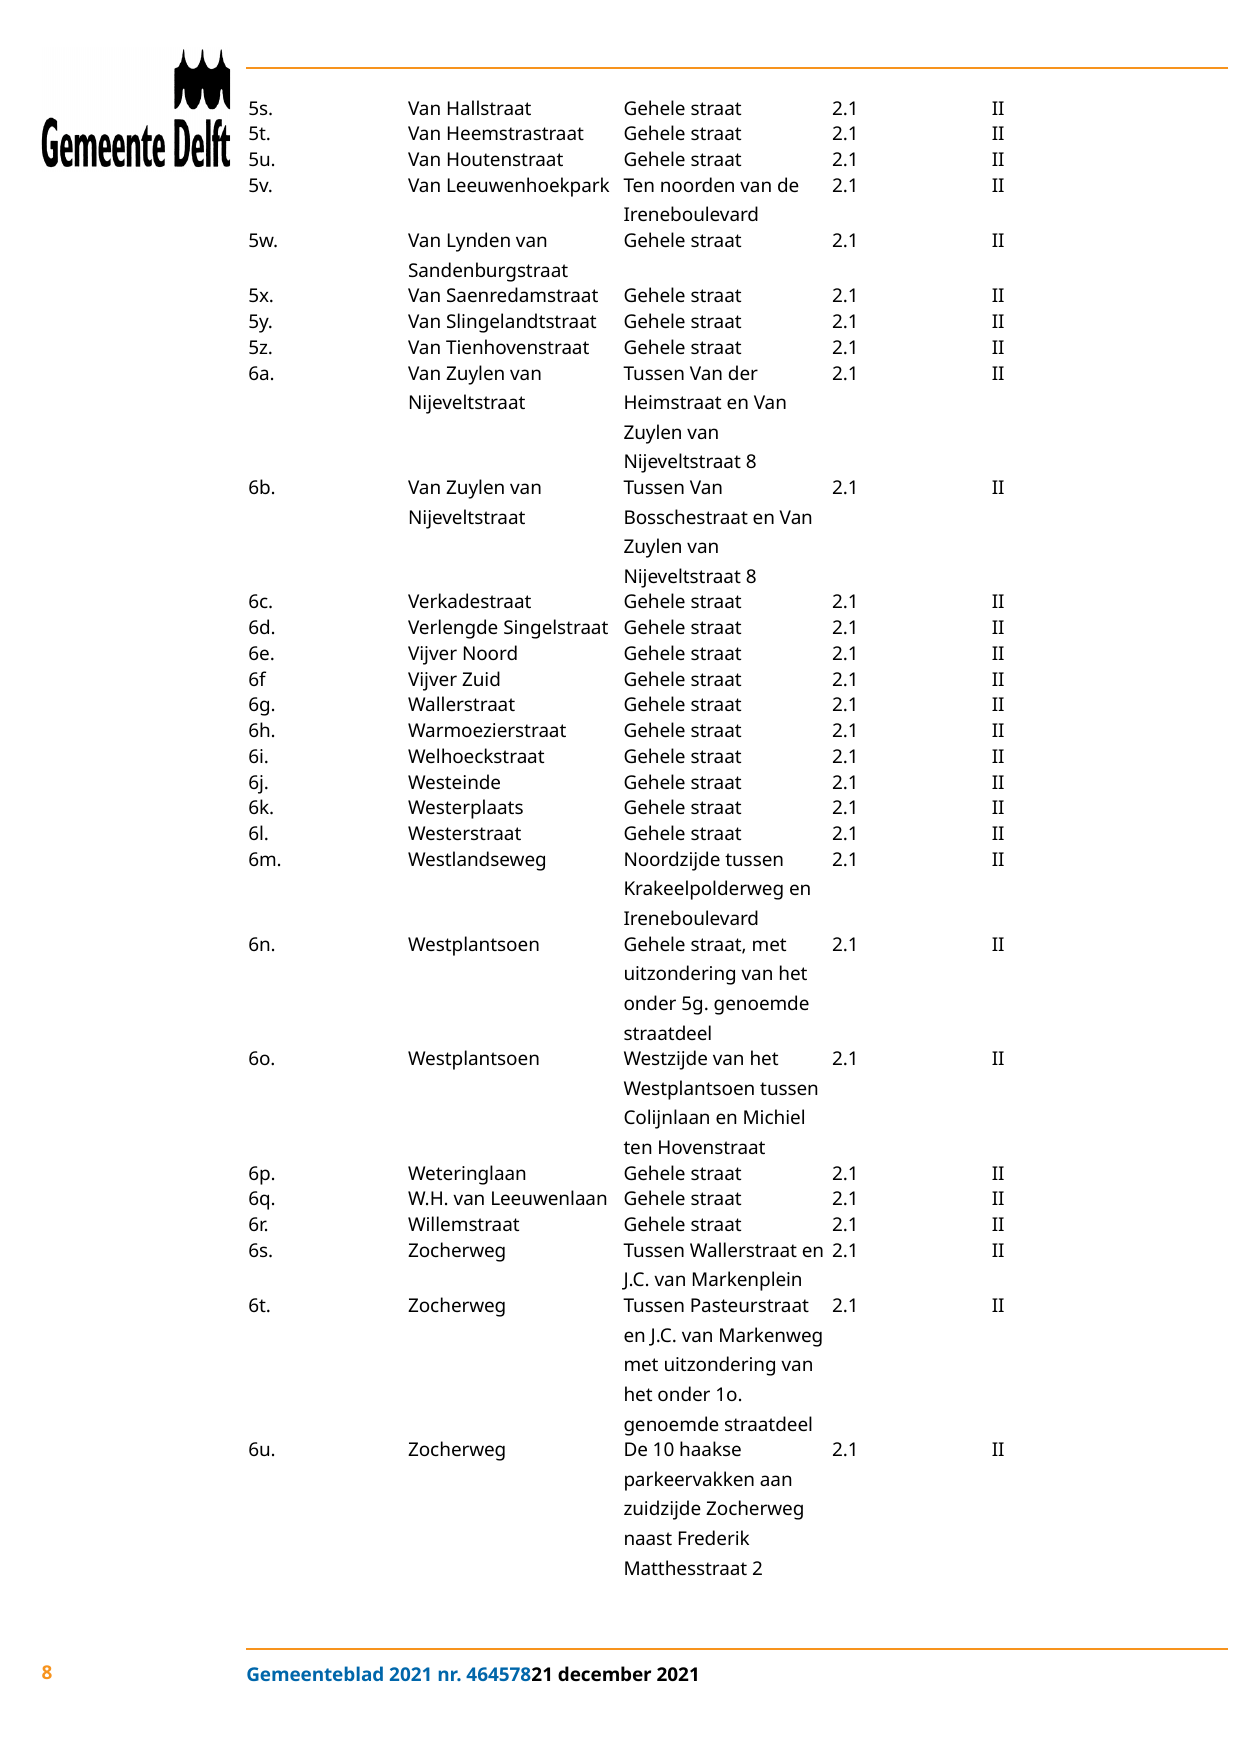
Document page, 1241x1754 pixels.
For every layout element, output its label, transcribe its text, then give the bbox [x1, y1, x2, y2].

table_cell Westeinde [408, 769, 623, 794]
table_cell 2.1 [832, 615, 992, 640]
table_cell Westplantsoen [408, 1045, 623, 1160]
table_cell Van Hallstraat [408, 95, 623, 121]
table_cell 2.1 [832, 1045, 992, 1160]
table_cell 6i. [248, 743, 408, 769]
table_cell Gehele straat [623, 795, 832, 820]
table_cell Warmoezierstraat [408, 718, 623, 743]
table_cell II [992, 360, 1152, 474]
table_cell Willemstraat [408, 1211, 623, 1237]
table_cell 5t. [248, 121, 408, 146]
table_cell II [992, 931, 1152, 1045]
table_cell II [992, 121, 1152, 146]
table_cell 2.1 [832, 1160, 992, 1186]
table_cell 6e. [248, 640, 408, 666]
table_cell II [992, 1160, 1152, 1186]
table_cell Verlengde Singelstraat [408, 615, 623, 640]
table_cell 2.1 [832, 334, 992, 360]
table_cell 2.1 [832, 743, 992, 769]
table_cell Zocherweg [408, 1293, 623, 1436]
table_cell II [992, 795, 1152, 820]
table_cell II [992, 1237, 1152, 1292]
table_cell 6a. [248, 360, 408, 474]
table_cell Zocherweg [408, 1237, 623, 1292]
table_cell 2.1 [832, 931, 992, 1045]
table_cell II [992, 820, 1152, 846]
table_cell Gehele straat [623, 308, 832, 334]
table_cell De 10 haakse parkeervakken aan zuidzijde Zocherweg naast Frederik Matthesstraat 2 [623, 1436, 832, 1581]
table_cell 6l. [248, 820, 408, 846]
table_cell 2.1 [832, 308, 992, 334]
table_cell 6t. [248, 1293, 408, 1436]
table_cell Westerstraat [408, 820, 623, 846]
table_cell Van Zuylen van Nijeveltstraat [408, 360, 623, 474]
table_cell II [992, 334, 1152, 360]
table_cell 5y. [248, 308, 408, 334]
table_cell 2.1 [832, 227, 992, 283]
picture [41, 47, 231, 172]
table_cell 6r. [248, 1211, 408, 1237]
table_cell 5z. [248, 334, 408, 360]
table_cell 2.1 [832, 360, 992, 474]
table_cell Westplantsoen [408, 931, 623, 1045]
table_cell II [992, 1436, 1152, 1581]
table_cell Noordzijde tussen Krakeelpolderweg en Ireneboulevard [623, 846, 832, 931]
table_cell II [992, 589, 1152, 614]
table_cell II [992, 743, 1152, 769]
table_cell Gehele straat [623, 615, 832, 640]
table_cell Ten noorden van de Ireneboulevard [623, 172, 832, 227]
table_cell II [992, 308, 1152, 334]
table_cell 6p. [248, 1160, 408, 1186]
table_cell 6f [248, 666, 408, 692]
table_cell Vijver Zuid [408, 666, 623, 692]
table_cell 5v. [248, 172, 408, 227]
table_cell II [992, 640, 1152, 666]
table_cell 2.1 [832, 692, 992, 717]
table_cell II [992, 666, 1152, 692]
table_cell 2.1 [832, 718, 992, 743]
table_cell 2.1 [832, 795, 992, 820]
table_cell II [992, 1211, 1152, 1237]
table_cell II [992, 227, 1152, 283]
table_cell Gehele straat [623, 227, 832, 283]
table_cell Gehele straat [623, 769, 832, 794]
table_cell 6c. [248, 589, 408, 614]
table_cell 2.1 [832, 1293, 992, 1436]
table_cell Gehele straat [623, 640, 832, 666]
table_cell Welhoeckstraat [408, 743, 623, 769]
table_cell Gehele straat [623, 146, 832, 172]
table_cell 6b. [248, 474, 408, 589]
table_cell 6d. [248, 615, 408, 640]
table_cell 2.1 [832, 1211, 992, 1237]
table_cell 6j. [248, 769, 408, 794]
table_cell II [992, 692, 1152, 717]
table_cell Van Lynden van Sandenburgstraat [408, 227, 623, 283]
table_cell 5w. [248, 227, 408, 283]
table_cell Gehele straat [623, 692, 832, 717]
table_cell Gehele straat [623, 283, 832, 308]
table_cell 6s. [248, 1237, 408, 1292]
table_cell Gehele straat [623, 820, 832, 846]
table_cell Vijver Noord [408, 640, 623, 666]
table_cell 2.1 [832, 1237, 992, 1292]
table_cell Zocherweg [408, 1436, 623, 1581]
table_cell 6m. [248, 846, 408, 931]
table_cell Wallerstraat [408, 692, 623, 717]
table_cell Gehele straat [623, 1186, 832, 1211]
table_cell Gehele straat [623, 95, 832, 121]
table_cell Gehele straat [623, 743, 832, 769]
table_cell Tussen Pasteurstraat en J.C. van Markenweg met uitzondering van het onder 1o. genoemde straatdeel [623, 1293, 832, 1436]
table_cell 2.1 [832, 95, 992, 121]
table_cell 5s. [248, 95, 408, 121]
table_cell 6o. [248, 1045, 408, 1160]
table_cell II [992, 1045, 1152, 1160]
table_cell Gehele straat [623, 589, 832, 614]
table_cell Van Slingelandtstraat [408, 308, 623, 334]
table_cell 2.1 [832, 846, 992, 931]
table_cell Westzijde van het Westplantsoen tussen Colijnlaan en Michiel ten Hovenstraat [623, 1045, 832, 1160]
table_cell 6h. [248, 718, 408, 743]
table_cell Gehele straat [623, 666, 832, 692]
table_cell 2.1 [832, 640, 992, 666]
table_cell Westerplaats [408, 795, 623, 820]
table_cell Van Leeuwenhoekpark [408, 172, 623, 227]
table_cell II [992, 718, 1152, 743]
table_cell Tussen Van der Heimstraat en Van Zuylen van Nijeveltstraat 8 [623, 360, 832, 474]
table_cell 2.1 [832, 666, 992, 692]
table_cell 5x. [248, 283, 408, 308]
table_cell 6u. [248, 1436, 408, 1581]
table_cell Gehele straat [623, 334, 832, 360]
table_cell II [992, 769, 1152, 794]
table_cell Van Tienhovenstraat [408, 334, 623, 360]
table_cell 2.1 [832, 589, 992, 614]
table_cell 2.1 [832, 121, 992, 146]
table_cell 6n. [248, 931, 408, 1045]
table_cell II [992, 283, 1152, 308]
table_cell Tussen Van Bosschestraat en Van Zuylen van Nijeveltstraat 8 [623, 474, 832, 589]
table_cell II [992, 474, 1152, 589]
table_cell Gehele straat [623, 718, 832, 743]
table_cell Van Heemstrastraat [408, 121, 623, 146]
table_cell 6g. [248, 692, 408, 717]
table_cell 2.1 [832, 172, 992, 227]
table_cell II [992, 615, 1152, 640]
table_cell Tussen Wallerstraat en J.C. van Markenplein [623, 1237, 832, 1292]
table_cell Gehele straat [623, 1211, 832, 1237]
table_cell 6k. [248, 795, 408, 820]
table_cell Westlandseweg [408, 846, 623, 931]
table_cell 2.1 [832, 146, 992, 172]
table_cell II [992, 146, 1152, 172]
table_cell II [992, 95, 1152, 121]
table_cell 2.1 [832, 283, 992, 308]
table_cell Gehele straat, met uitzondering van het onder 5g. genoemde straatdeel [623, 931, 832, 1045]
table_cell 2.1 [832, 474, 992, 589]
table_cell II [992, 1186, 1152, 1211]
table_cell 2.1 [832, 769, 992, 794]
table_cell II [992, 846, 1152, 931]
table_cell II [992, 172, 1152, 227]
table_cell Verkadestraat [408, 589, 623, 614]
table_cell Weteringlaan [408, 1160, 623, 1186]
table_cell Gehele straat [623, 121, 832, 146]
table_cell 2.1 [832, 820, 992, 846]
table_cell Van Saenredamstraat [408, 283, 623, 308]
table_cell Van Zuylen van Nijeveltstraat [408, 474, 623, 589]
table_cell 6q. [248, 1186, 408, 1211]
table_cell Van Houtenstraat [408, 146, 623, 172]
table_cell 2.1 [832, 1436, 992, 1581]
table_cell 2.1 [832, 1186, 992, 1211]
table_cell Gehele straat [623, 1160, 832, 1186]
table_cell W.H. van Leeuwenlaan [408, 1186, 623, 1211]
table_cell II [992, 1293, 1152, 1436]
table_cell 5u. [248, 146, 408, 172]
